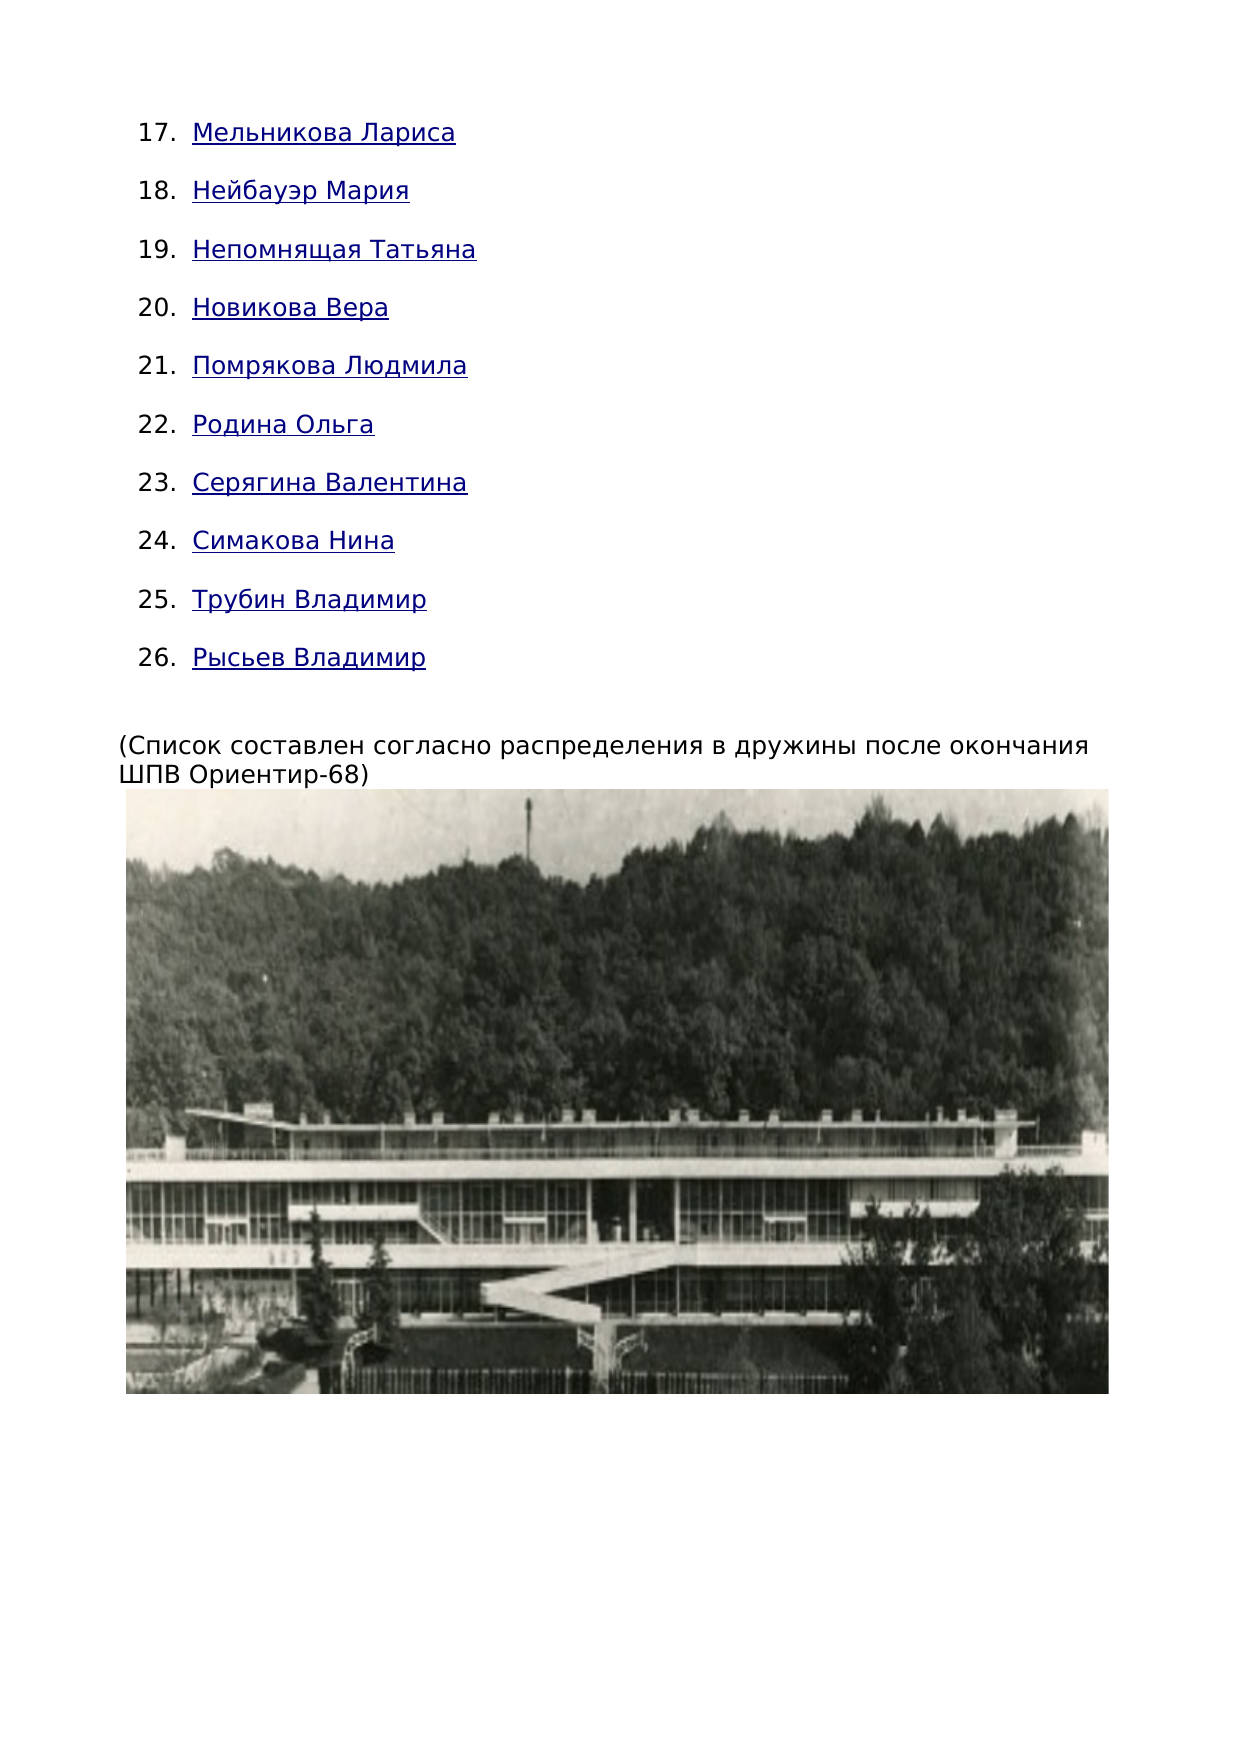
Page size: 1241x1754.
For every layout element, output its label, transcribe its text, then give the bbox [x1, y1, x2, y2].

list Нейбауэр Мария [177, 176, 1122, 235]
list Новикова Вера [177, 293, 1122, 351]
list Непомнящая Татьяна [177, 235, 1122, 293]
list Симакова Нина [177, 526, 1122, 585]
list Мельникова Лариса [177, 118, 1122, 176]
list Трубин Владимир [177, 585, 1122, 643]
list Родина Ольга [177, 410, 1122, 468]
text (Список составлен согласно распределения в дружины после окончания ШПВ Ориентир-68) [118, 731, 1122, 1400]
picture [126, 789, 1109, 1394]
list Серягина Валентина [177, 468, 1122, 526]
list Помрякова Людмила [177, 351, 1122, 410]
list Рысьев Владимир [177, 643, 1122, 701]
